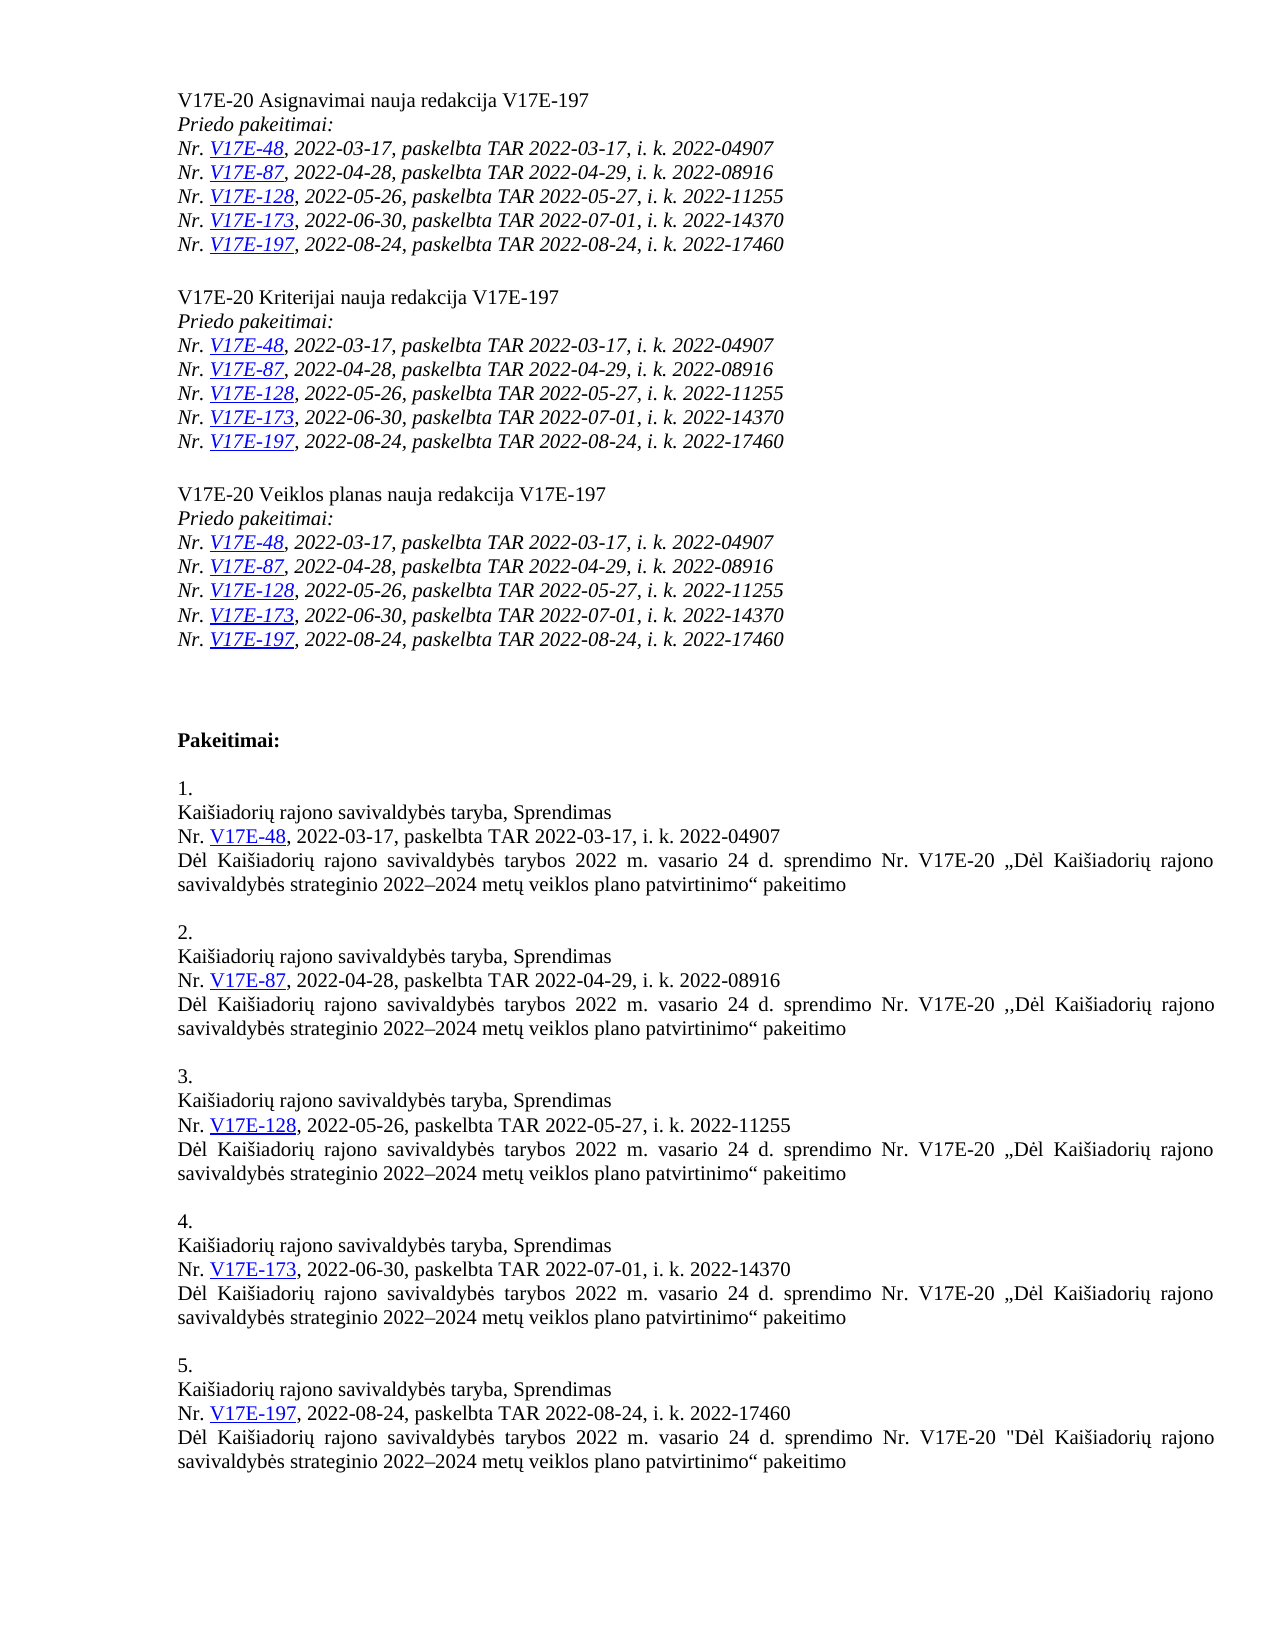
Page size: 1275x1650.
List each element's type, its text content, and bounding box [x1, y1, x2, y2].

text Nr. V17E-128, 2022-05-26, paskelbta TAR 2022-05-27, i. k. 2022-11255 [177, 578, 1216, 602]
text Dėl Kaišiadorių rajono savivaldybės tarybos 2022 m. vasario 24 d. sprendimo Nr. V17E-20 „Dėl Kaišiadorių rajono savivaldybės strateginio 2022–2024 metų veiklos plano patvirtinimo“ pakeitimo [177, 1281, 1216, 1329]
text Nr. V17E-128, 2022-05-26, paskelbta TAR 2022-05-27, i. k. 2022-11255 [177, 184, 1216, 208]
text Nr. V17E-87, 2022-04-28, paskelbta TAR 2022-04-29, i. k. 2022-08916 [177, 160, 1216, 184]
text 1. [177, 776, 1216, 800]
text Kaišiadorių rajono savivaldybės taryba, Sprendimas [177, 944, 1216, 968]
text Kaišiadorių rajono savivaldybės taryba, Sprendimas [177, 800, 1216, 824]
text Nr. V17E-173, 2022-06-30, paskelbta TAR 2022-07-01, i. k. 2022-14370 [177, 405, 1216, 429]
text Dėl Kaišiadorių rajono savivaldybės tarybos 2022 m. vasario 24 d. sprendimo Nr. V17E-20 ,,Dėl Kaišiadorių rajono savivaldybės strateginio 2022–2024 metų veiklos plano patvirtinimo“ pakeitimo [177, 992, 1216, 1040]
text Dėl Kaišiadorių rajono savivaldybės tarybos 2022 m. vasario 24 d. sprendimo Nr. V17E-20 „Dėl Kaišiadorių rajono savivaldybės strateginio 2022–2024 metų veiklos plano patvirtinimo“ pakeitimo [177, 848, 1216, 896]
text Nr. V17E-87, 2022-04-28, paskelbta TAR 2022-04-29, i. k. 2022-08916 [177, 968, 1216, 992]
text Kaišiadorių rajono savivaldybės taryba, Sprendimas [177, 1377, 1216, 1401]
text Nr. V17E-128, 2022-05-26, paskelbta TAR 2022-05-27, i. k. 2022-11255 [177, 381, 1216, 405]
text Nr. V17E-48, 2022-03-17, paskelbta TAR 2022-03-17, i. k. 2022-04907 [177, 333, 1216, 357]
text Nr. V17E-48, 2022-03-17, paskelbta TAR 2022-03-17, i. k. 2022-04907 [177, 824, 1216, 848]
text Nr. V17E-197, 2022-08-24, paskelbta TAR 2022-08-24, i. k. 2022-17460 [177, 232, 1216, 256]
text Nr. V17E-197, 2022-08-24, paskelbta TAR 2022-08-24, i. k. 2022-17460 [177, 1401, 1216, 1425]
text Nr. V17E-87, 2022-04-28, paskelbta TAR 2022-04-29, i. k. 2022-08916 [177, 554, 1216, 578]
text Nr. V17E-173, 2022-06-30, paskelbta TAR 2022-07-01, i. k. 2022-14370 [177, 1257, 1216, 1281]
text Dėl Kaišiadorių rajono savivaldybės tarybos 2022 m. vasario 24 d. sprendimo Nr. V17E-20 „Dėl Kaišiadorių rajono savivaldybės strateginio 2022–2024 metų veiklos plano patvirtinimo“ pakeitimo [177, 1137, 1216, 1185]
text Nr. V17E-197, 2022-08-24, paskelbta TAR 2022-08-24, i. k. 2022-17460 [177, 429, 1216, 453]
text Nr. V17E-197, 2022-08-24, paskelbta TAR 2022-08-24, i. k. 2022-17460 [177, 627, 1216, 651]
text Nr. V17E-48, 2022-03-17, paskelbta TAR 2022-03-17, i. k. 2022-04907 [177, 530, 1216, 554]
text Priedo pakeitimai: [177, 506, 1216, 530]
text Nr. V17E-48, 2022-03-17, paskelbta TAR 2022-03-17, i. k. 2022-04907 [177, 136, 1216, 160]
text Kaišiadorių rajono savivaldybės taryba, Sprendimas [177, 1088, 1216, 1112]
text Nr. V17E-128, 2022-05-26, paskelbta TAR 2022-05-27, i. k. 2022-11255 [177, 1112, 1216, 1137]
text V17E-20 Asignavimai nauja redakcija V17E-197 [177, 88, 1216, 112]
text Nr. V17E-173, 2022-06-30, paskelbta TAR 2022-07-01, i. k. 2022-14370 [177, 602, 1216, 627]
text Kaišiadorių rajono savivaldybės taryba, Sprendimas [177, 1233, 1216, 1257]
text 4. [177, 1209, 1216, 1233]
text Priedo pakeitimai: [177, 309, 1216, 333]
text V17E-20 Veiklos planas nauja redakcija V17E-197 [177, 482, 1216, 506]
text Pakeitimai: [177, 727, 1216, 752]
text Nr. V17E-173, 2022-06-30, paskelbta TAR 2022-07-01, i. k. 2022-14370 [177, 208, 1216, 232]
text 2. [177, 920, 1216, 944]
text 3. [177, 1064, 1216, 1088]
text Nr. V17E-87, 2022-04-28, paskelbta TAR 2022-04-29, i. k. 2022-08916 [177, 357, 1216, 381]
text 5. [177, 1353, 1216, 1377]
text V17E-20 Kriterijai nauja redakcija V17E-197 [177, 285, 1216, 309]
text Dėl Kaišiadorių rajono savivaldybės tarybos 2022 m. vasario 24 d. sprendimo Nr. V17E-20 "Dėl Kaišiadorių rajono savivaldybės strateginio 2022–2024 metų veiklos plano patvirtinimo“ pakeitimo [177, 1425, 1216, 1473]
text Priedo pakeitimai: [177, 112, 1216, 136]
